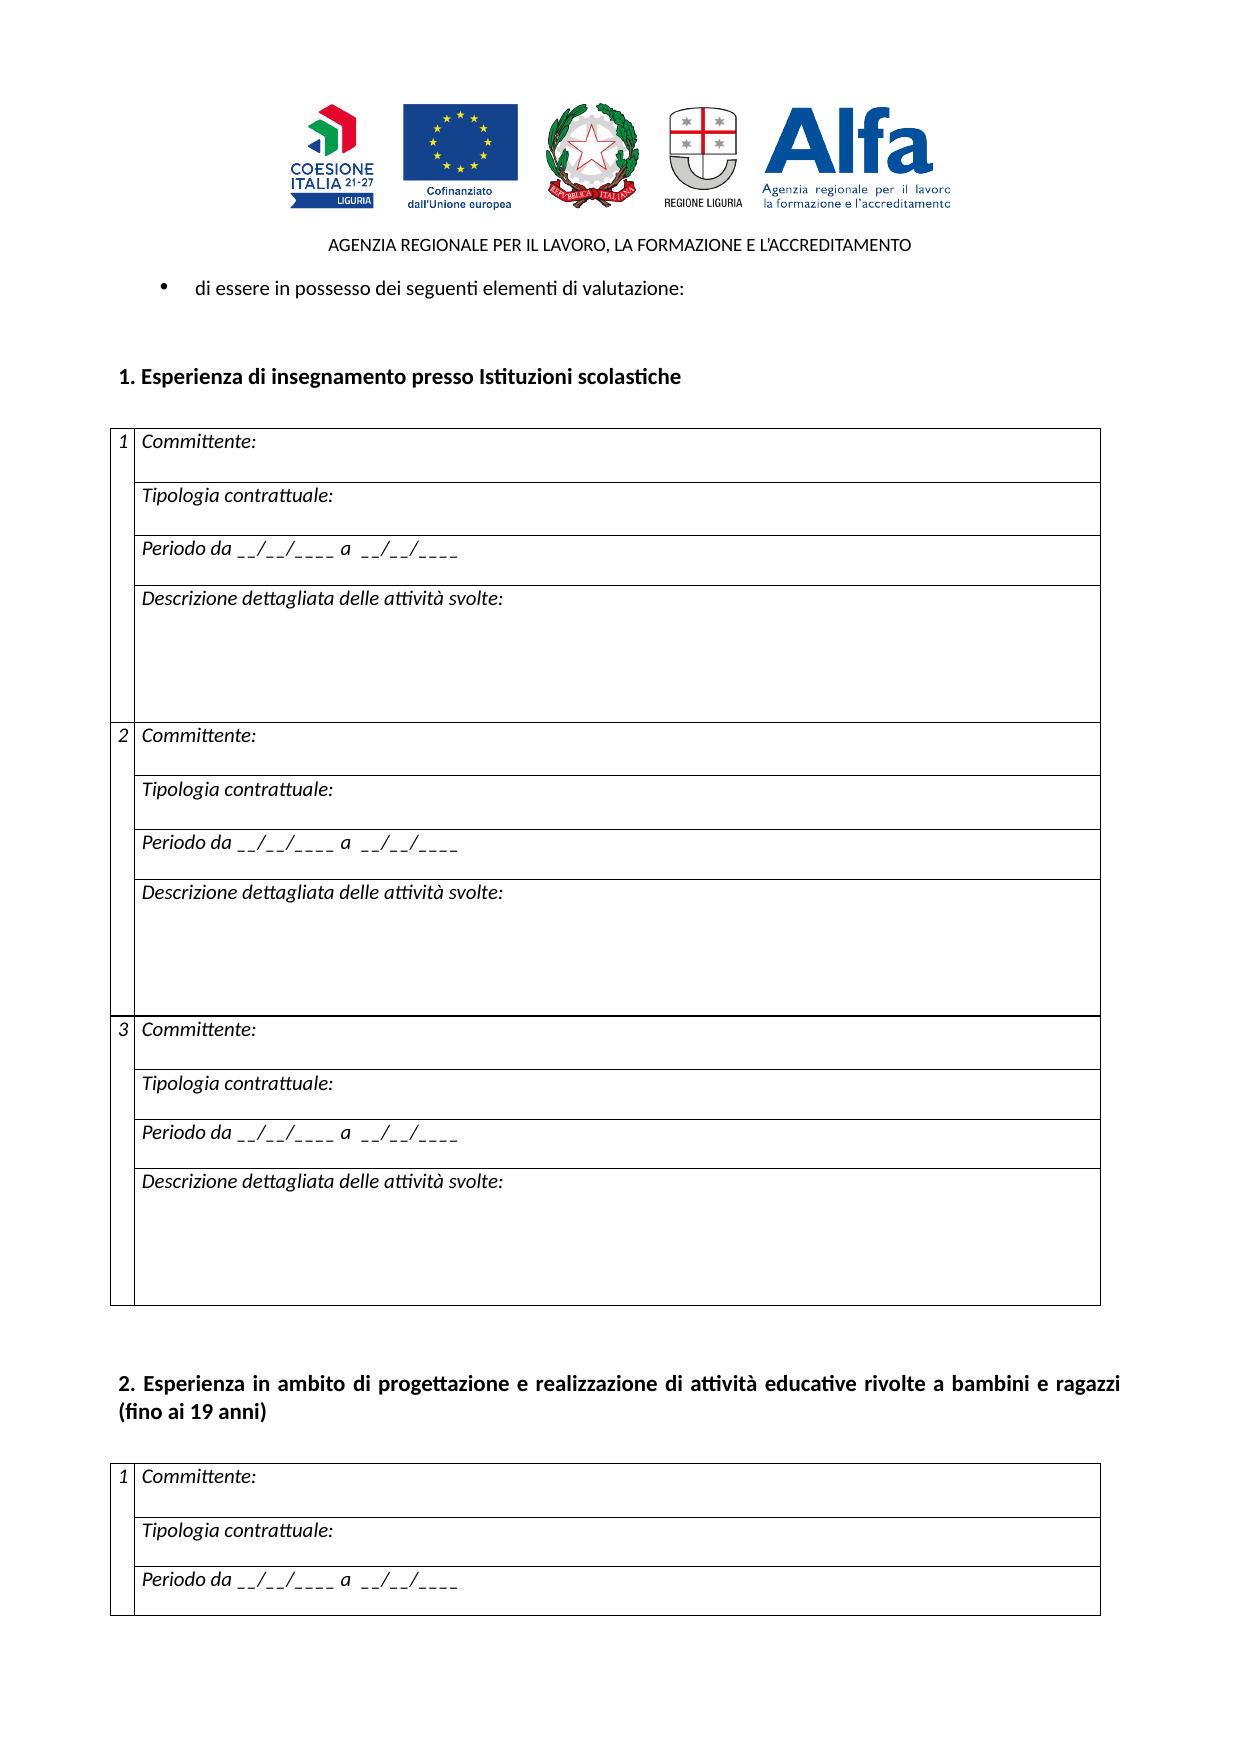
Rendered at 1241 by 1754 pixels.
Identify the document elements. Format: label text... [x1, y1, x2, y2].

table_cell Tipologia contrattuale: [135, 776, 1100, 829]
table_header 2 [111, 723, 134, 1015]
table_cell Periodo da __/__/____ a __/__/____ [135, 1567, 1100, 1615]
table_header Committente: [135, 429, 1100, 482]
table_cell Descrizione dettagliata delle attività svolte: [135, 1169, 1100, 1305]
text 1. Esperienza di insegnamento presso Istituzioni scolastiche [118, 362, 1122, 390]
table_header 3 [111, 1017, 134, 1305]
table_cell Tipologia contrattuale: [135, 1518, 1100, 1566]
text 2. Esperienza in ambito di progettazione e realizzazione di attività educative rivolte a bambini e ragazzi (fino ai 19 anni) [118, 1369, 1122, 1425]
table_cell Periodo da __/__/____ a __/__/____ [135, 1120, 1100, 1168]
table_cell Descrizione dettagliata delle attività svolte: [135, 586, 1100, 721]
table_header Committente: [135, 1464, 1100, 1516]
table_header Committente: [135, 723, 1100, 775]
table_cell Tipologia contrattuale: [135, 1070, 1100, 1119]
table_cell Tipologia contrattuale: [135, 483, 1100, 535]
table_cell Periodo da __/__/____ a __/__/____ [135, 830, 1100, 878]
table_header 1 [111, 1464, 134, 1615]
list di essere in possesso dei seguenti elementi di valutazione: [159, 256, 1122, 306]
picture [290, 103, 951, 210]
table_header 1 [111, 429, 134, 721]
table_header Committente: [135, 1017, 1100, 1069]
table_cell Descrizione dettagliata delle attività svolte: [135, 880, 1100, 1015]
table_cell Periodo da __/__/____ a __/__/____ [135, 536, 1100, 584]
